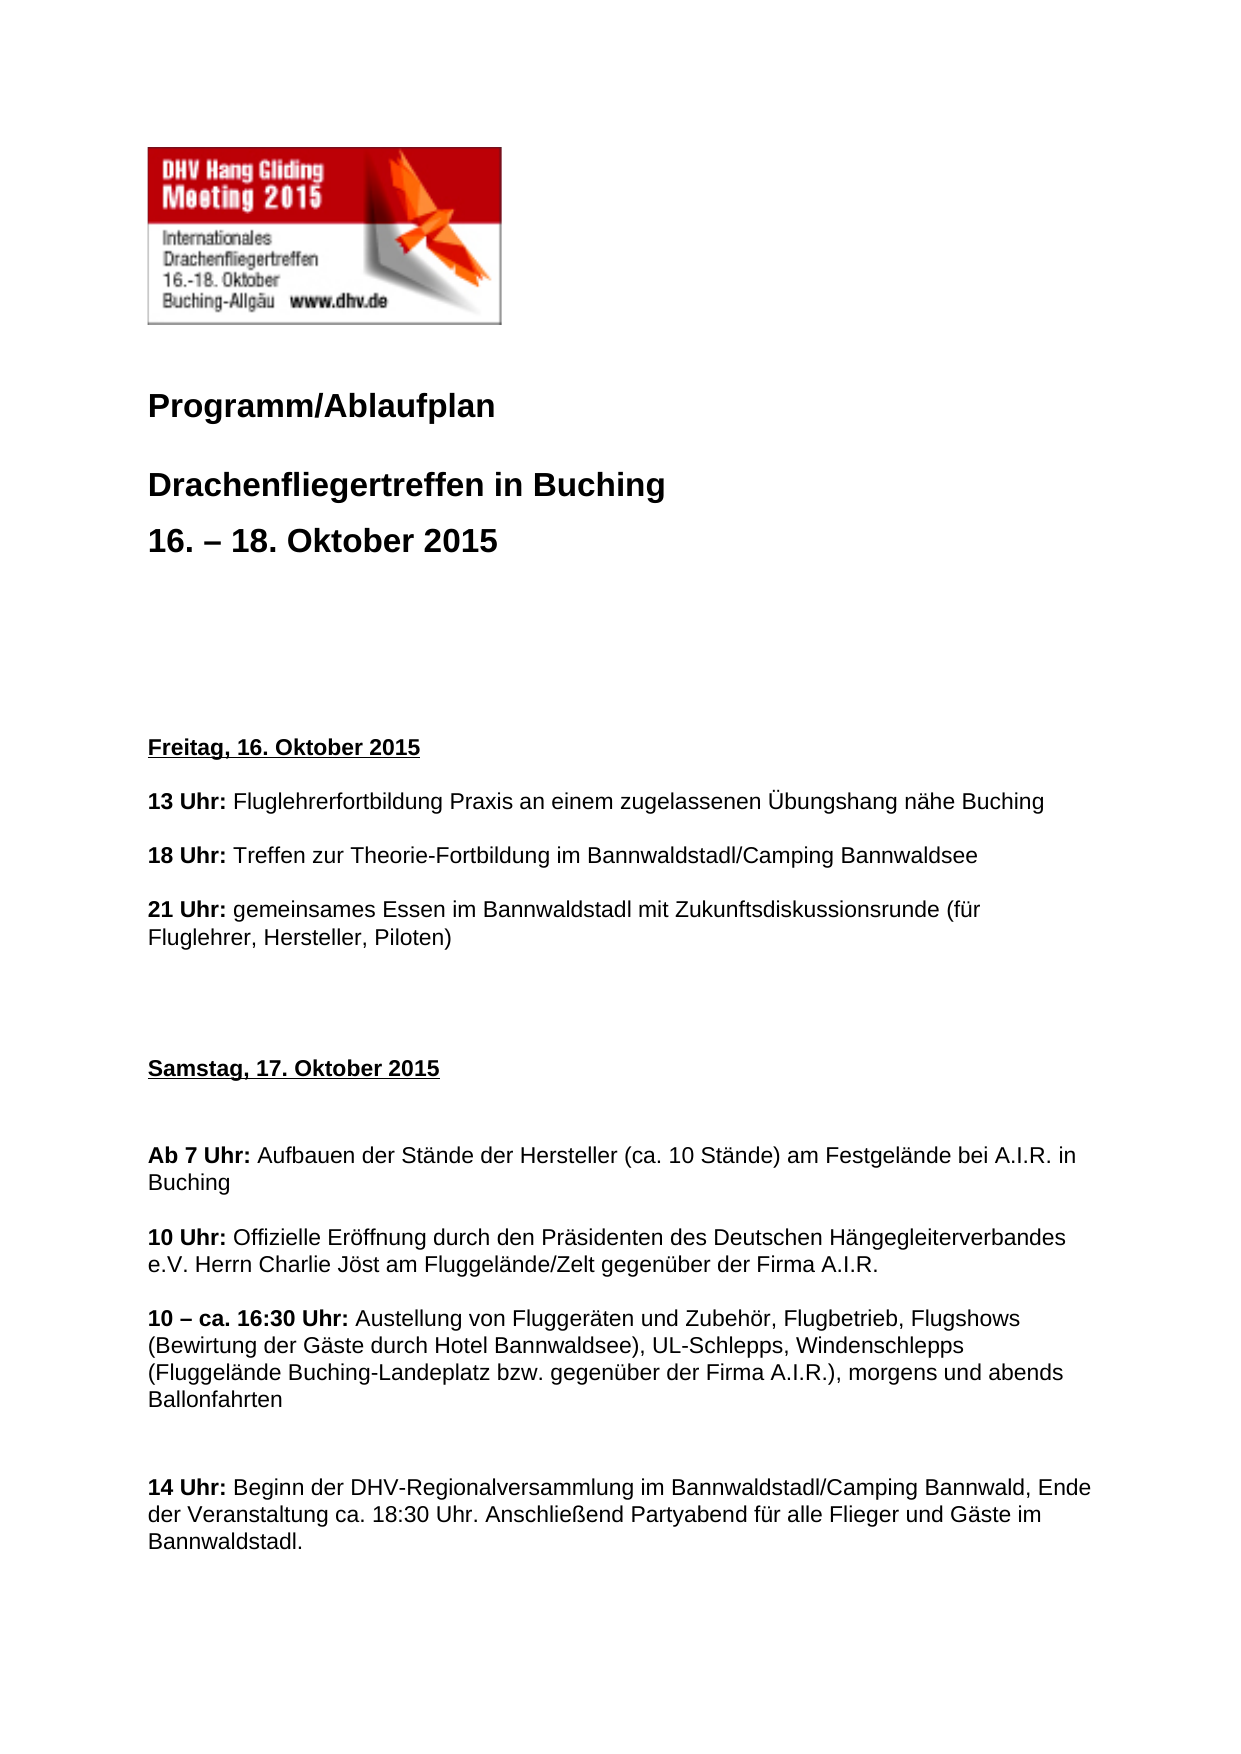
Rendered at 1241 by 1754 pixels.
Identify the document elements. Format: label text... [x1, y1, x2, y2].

text Freitag, 16. Oktober 2015 13 Uhr: Fluglehrerfortbildung Praxis an einem zugelassenen Übungshang nähe Buching 18 Uhr: Treffen zur Theorie-Fortbildung im Bannwaldstadl/Camping Bannwaldsee 21 Uhr: gemeinsames Essen im Bannwaldstadl mit Zukunftsdiskussionsrunde (für Fluglehrer, Hersteller, Piloten) [148, 734, 1093, 950]
text 14 Uhr: Beginn der DHV-Regionalversammlung im Bannwaldstadl/Camping Bannwald, Ende der Veranstaltung ca. 18:30 Uhr. Anschließend Partyabend für alle Flieger und Gäste im Bannwaldstadl. [148, 1473, 1093, 1554]
text Ab 7 Uhr: Aufbauen der Stände der Hersteller (ca. 10 Stände) am Festgelände bei A.I.R. in Buching 10 Uhr: Offizielle Eröffnung durch den Präsidenten des Deutschen Hängegleiterverbandes e.V. Herrn Charlie Jöst am Fluggelände/Zelt gegenüber der Firma A.I.R. 10 – ca. 16:30 Uhr: Austellung von Fluggeräten und Zubehör, Flugbetrieb, Flugshows (Bewirtung der Gäste durch Hotel Bannwaldsee), UL-Schlepps, Windenschlepps (Fluggelände Buching-Landeplatz bzw. gegenüber der Firma A.I.R.), morgens und abends Ballonfahrten [148, 1142, 1093, 1412]
text Programm/Ablaufplan Drachenfliegertreffen in Buching [148, 386, 1093, 503]
text Samstag, 17. Oktober 2015 [148, 1055, 1093, 1081]
text 16. – 18. Oktober 2015 [148, 521, 1093, 560]
